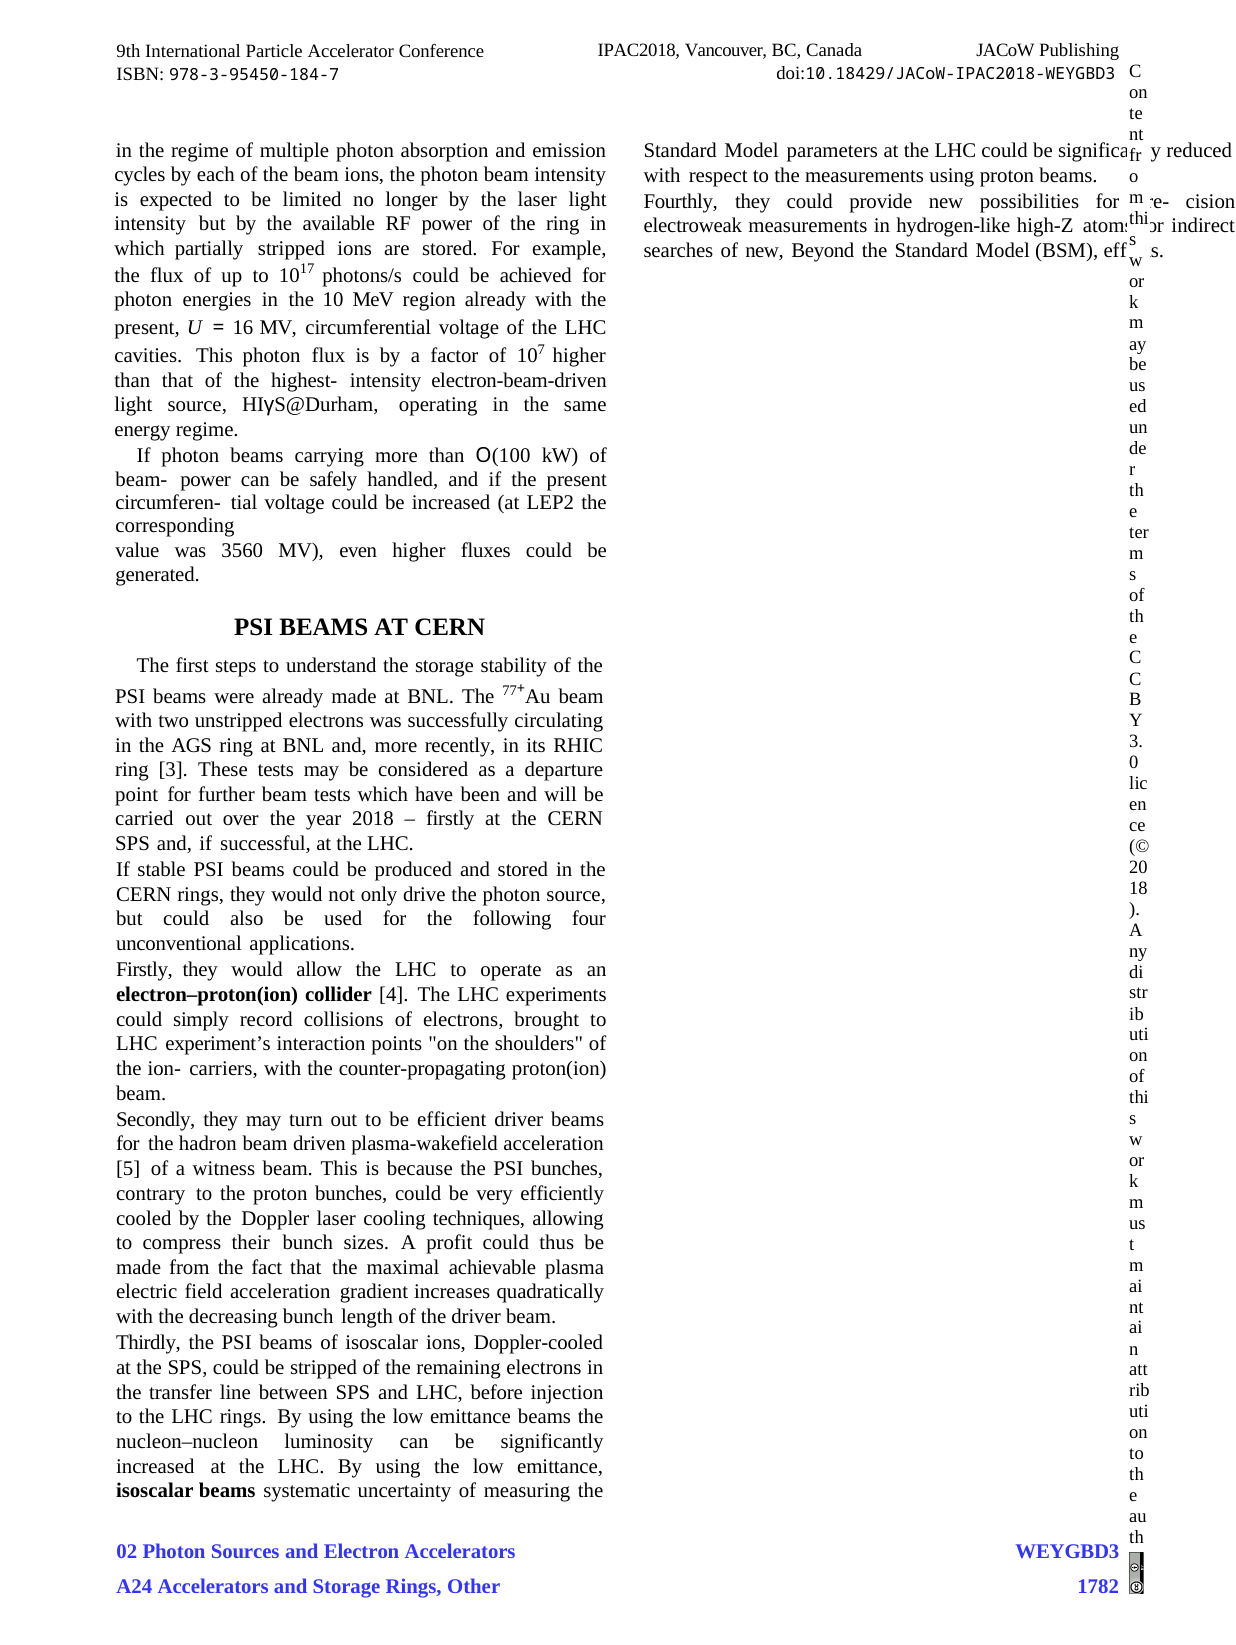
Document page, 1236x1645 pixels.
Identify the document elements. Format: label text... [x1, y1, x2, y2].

text Firstly, they would allow the LHC to operate as an electron–proton(ion) collider [4]. The LHC experiments could simply record collisions of electrons, brought to LHC experiment’s interaction points "on the shoulders" of the ion- carriers, with the counter-propagating proton(ion) beam. [116, 957, 607, 1105]
text Fourthly, they could provide new possibilities for pre- cision electroweak measurements in hydrogen-like high-Z atoms for indirect searches of new, Beyond the Standard Model (BSM), effects. [643, 189, 1127, 262]
text value was 3560 MV), even higher fluxes could be generated. [115, 538, 607, 586]
subtitle PSI BEAMS AT CERN [205, 612, 514, 641]
text The first steps to understand the storage stability of the PSI beams were already made at BNL. The 77+Au beam with two unstripped electrons was successfully circulating in the AGS ring at BNL and, more recently, in its RHIC ring [3]. These tests may be considered as a departure point for further beam tests which have been and will be carried out over the year 2018 – firstly at the CERN SPS and, if successful, at the LHC. [115, 653, 603, 855]
text If stable PSI beams could be produced and stored in the CERN rings, they would not only drive the photon source, but could also be used for the following four unconventional applications. [116, 857, 606, 955]
text If photon beams carrying more than O(100 kW) of beam- power can be safely handled, and if the present circumferen- tial voltage could be increased (at LEP2 the corresponding [115, 441, 607, 537]
text Secondly, they may turn out to be efficient driver beams for the hadron beam driven plasma-wakefield acceleration [5] of a witness beam. This is because the PSI bunches, contrary to the proton bunches, could be very efficiently cooled by the Doppler laser cooling techniques, allowing to compress their bunch sizes. A profit could thus be made from the fact that the maximal achievable plasma electric field acceleration gradient increases quadratically with the decreasing bunch length of the driver beam. [116, 1107, 604, 1328]
text Thirdly, the PSI beams of isoscalar ions, Doppler-cooled at the SPS, could be stripped of the remaining electrons in the transfer line between SPS and LHC, before injection to the LHC rings. By using the low emittance beams the nucleon–nucleon luminosity can be significantly increased at the LHC. By using the low emittance, isoscalar beams systematic uncertainty of measuring the Standard Model parameters at the LHC could be significantly reduced with respect to the measurements using proton beams. [116, 1330, 603, 1502]
text in the regime of multiple photon absorption and emission cycles by each of the beam ions, the photon beam intensity is expected to be limited no longer by the laser light intensity but by the available RF power of the ring in which partially stripped ions are stored. For example, the flux of up to 1017 photons/s could be achieved for photon energies in the 10 MeV region already with the present, U = 16 MV, circumferential voltage of the LHC cavities. This photon flux is by a factor of 107 higher than that of the highest- intensity electron-beam-driven light source, HIγS@Durham, operating in the same energy regime. [114, 138, 607, 441]
text Fourthly, they could provide new possibilities for pre- cision electroweak measurements in hydrogen-like high-Z atoms for indirect searches of new, Beyond the Standard Model (BSM), effects. [1150, 189, 1235, 262]
text Thirdly, the PSI beams of isoscalar ions, Doppler-cooled at the SPS, could be stripped of the remaining electrons in the transfer line between SPS and LHC, before injection to the LHC rings. By using the low emittance beams the nucleon–nucleon luminosity can be significantly increased at the LHC. By using the low emittance, isoscalar beams systematic uncertainty of measuring the Standard Model parameters at the LHC could be significantly reduced with respect to the measurements using proton beams. [643, 138, 1127, 187]
text Content from this work may be used under the terms of the CC BY 3.0 licence (© 2018). Any distribution of this work must maintain attribution to the author(s), title of the work, publisher, and DOI. [1129, 61, 1150, 1550]
